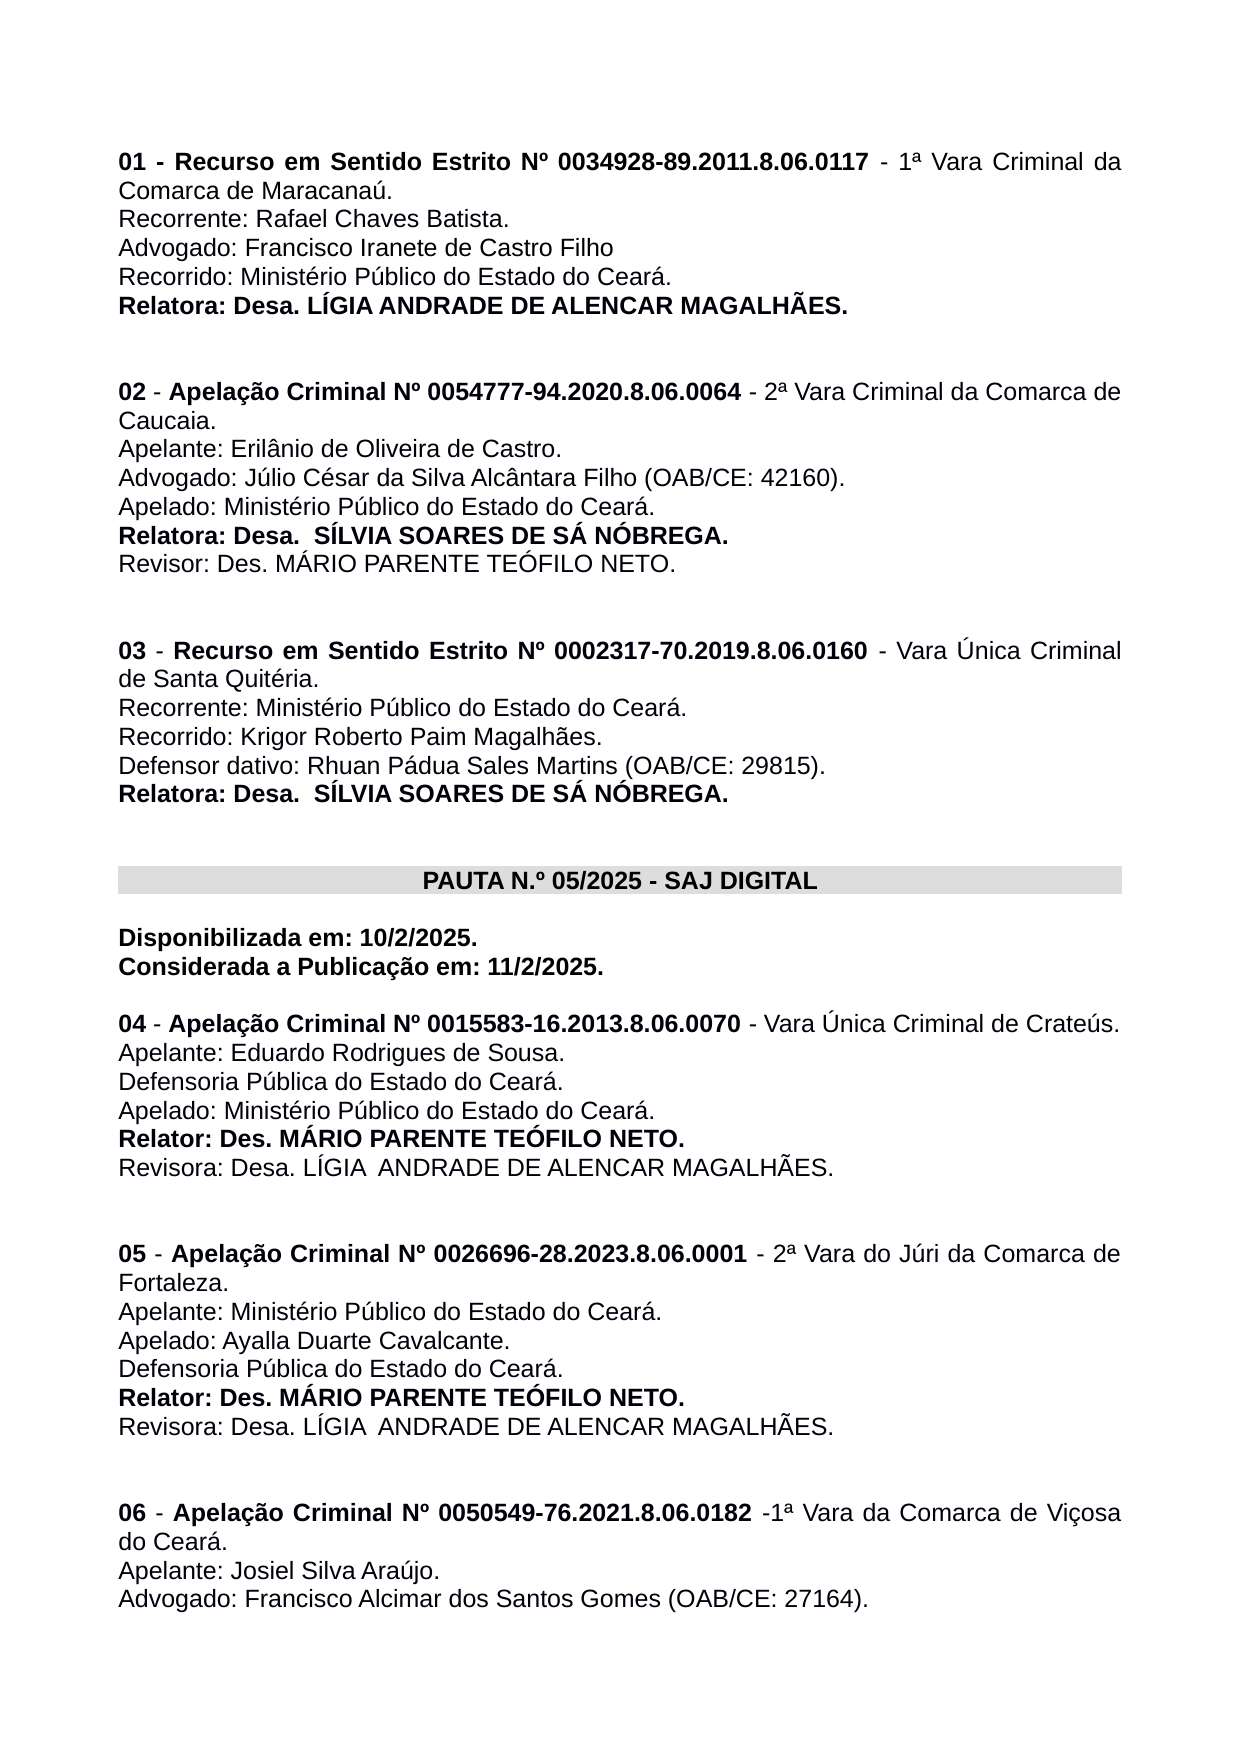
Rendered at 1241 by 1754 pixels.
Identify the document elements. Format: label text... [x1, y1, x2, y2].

text 03 - Recurso em Sentido Estrito Nº 0002317-70.2019.8.06.0160 - Vara Única Criminal de Santa Quitéria. [118, 636, 1122, 693]
text Advogado: Francisco Alcimar dos Santos Gomes (OAB/CE: 27164). [118, 1584, 1122, 1613]
text Considerada a Publicação em: 11/2/2025. [118, 952, 1122, 981]
text Apelante: Erilânio de Oliveira de Castro. [118, 434, 1122, 463]
text Revisora: Desa. LÍGIA ANDRADE DE ALENCAR MAGALHÃES. [118, 1412, 1122, 1441]
text Relator: Des. MÁRIO PARENTE TEÓFILO NETO. [118, 1124, 1122, 1153]
text Advogado: Júlio César da Silva Alcântara Filho (OAB/CE: 42160). [118, 463, 1122, 492]
text Relator: Des. MÁRIO PARENTE TEÓFILO NETO. [118, 1383, 1122, 1412]
text 01 - Recurso em Sentido Estrito Nº 0034928-89.2011.8.06.0117 - 1ª Vara Criminal da Comarca de Maracanaú. [118, 147, 1122, 204]
text Defensoria Pública do Estado do Ceará. [118, 1354, 1122, 1383]
text Recorrente: Ministério Público do Estado do Ceará. [118, 693, 1122, 722]
text Recorrido: Ministério Público do Estado do Ceará. [118, 262, 1122, 291]
text Revisora: Desa. LÍGIA ANDRADE DE ALENCAR MAGALHÃES. [118, 1153, 1122, 1182]
text Recorrente: Rafael Chaves Batista. [118, 204, 1122, 233]
text 05 - Apelação Criminal Nº 0026696-28.2023.8.06.0001 - 2ª Vara do Júri da Comarca de Fortaleza. [118, 1239, 1122, 1297]
text 02 - Apelação Criminal Nº 0054777-94.2020.8.06.0064 - 2ª Vara Criminal da Comarca de Caucaia. [118, 377, 1122, 434]
text Apelante: Josiel Silva Araújo. [118, 1556, 1122, 1584]
text Apelado: Ayalla Duarte Cavalcante. [118, 1326, 1122, 1354]
text Recorrido: Krigor Roberto Paim Magalhães. [118, 722, 1122, 751]
text Apelado: Ministério Público do Estado do Ceará. [118, 1096, 1122, 1124]
text Advogado: Francisco Iranete de Castro Filho [118, 233, 1122, 262]
text 06 - Apelação Criminal Nº 0050549-76.2021.8.06.0182 -1ª Vara da Comarca de Viçosa do Ceará. [118, 1498, 1122, 1556]
text Apelado: Ministério Público do Estado do Ceará. [118, 492, 1122, 521]
text Relatora: Desa. SÍLVIA SOARES DE SÁ NÓBREGA. [118, 521, 1122, 549]
text Relatora: Desa. SÍLVIA SOARES DE SÁ NÓBREGA. [118, 779, 1122, 808]
text Apelante: Eduardo Rodrigues de Sousa. [118, 1038, 1122, 1067]
text Revisor: Des. MÁRIO PARENTE TEÓFILO NETO. [118, 549, 1122, 578]
text Defensor dativo: Rhuan Pádua Sales Martins (OAB/CE: 29815). [118, 751, 1122, 779]
text 04 - Apelação Criminal Nº 0015583-16.2013.8.06.0070 - Vara Única Criminal de Crateús. [118, 1009, 1122, 1038]
text Defensoria Pública do Estado do Ceará. [118, 1067, 1122, 1096]
text PAUTA N.º 05/2025 - SAJ DIGITAL [118, 866, 1122, 894]
text Apelante: Ministério Público do Estado do Ceará. [118, 1297, 1122, 1326]
text Disponibilizada em: 10/2/2025. [118, 923, 1122, 952]
text Relatora: Desa. LÍGIA ANDRADE DE ALENCAR MAGALHÃES. [118, 291, 1122, 319]
